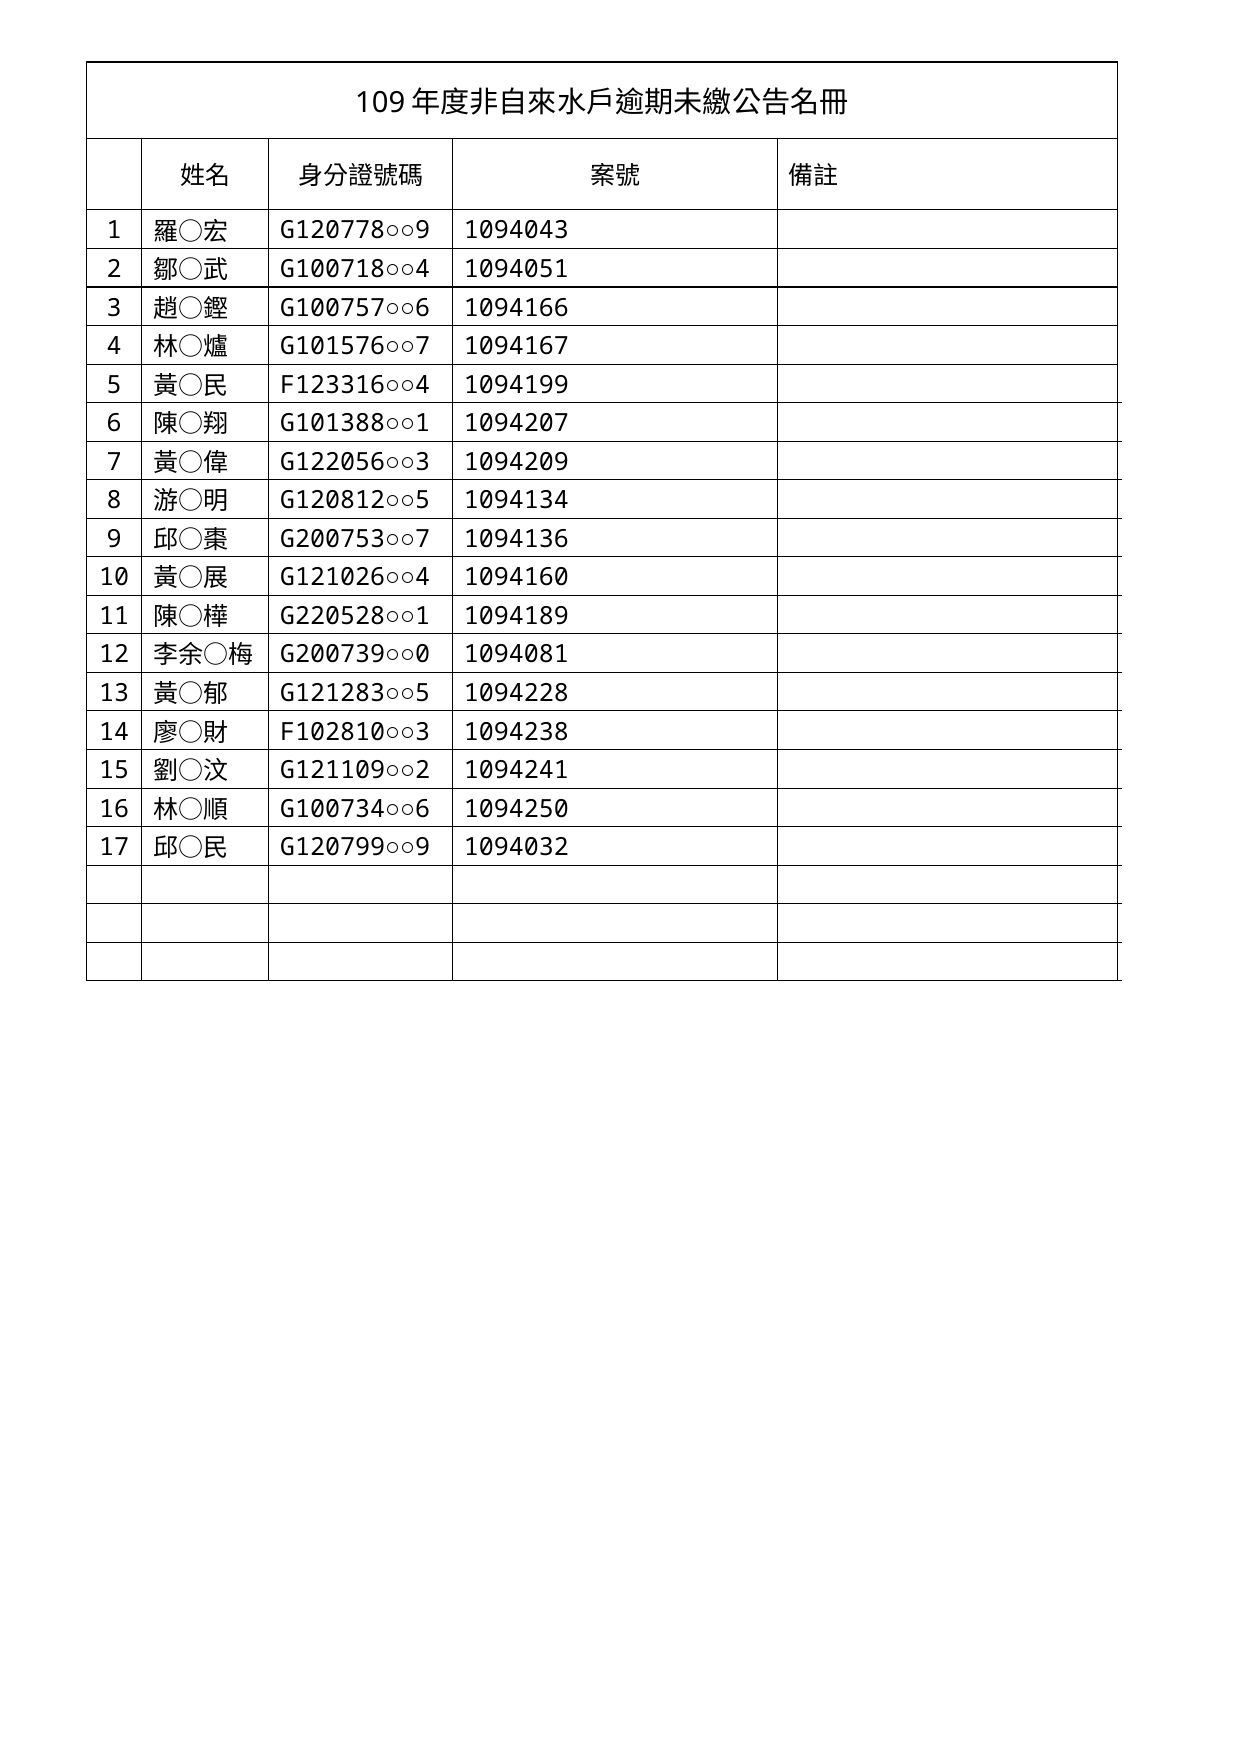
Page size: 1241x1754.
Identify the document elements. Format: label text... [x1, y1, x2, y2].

table_cell [142, 866, 268, 903]
table_cell [453, 904, 777, 942]
table_cell [778, 904, 1117, 942]
table_cell G121109○○2 [269, 750, 452, 787]
table_cell 9 [87, 519, 141, 556]
table_cell [778, 442, 1117, 479]
table_cell F102810○○3 [269, 711, 452, 749]
table_cell 1094228 [453, 673, 777, 710]
table_cell [269, 866, 452, 903]
table_cell 13 [87, 673, 141, 710]
table_cell [778, 634, 1117, 672]
table_cell 黃○郁 [142, 673, 268, 710]
table_header [1118, 61, 1122, 402]
table_cell [778, 403, 1117, 441]
table_cell [1118, 403, 1122, 441]
table_cell 1094134 [453, 480, 777, 518]
table_cell [778, 943, 1117, 980]
table_cell [778, 596, 1117, 633]
table_header 109年度非自來水戶逾期未繳公告名冊 [87, 63, 1117, 137]
table_cell 備註 [778, 139, 1117, 209]
table_cell 7 [87, 442, 141, 479]
table_cell 羅○宏 [142, 210, 268, 248]
table_cell 林○爐 [142, 326, 268, 363]
table_cell 1094199 [453, 365, 777, 402]
table_cell [142, 904, 268, 942]
table_cell [1118, 673, 1122, 710]
table_cell 1094209 [453, 442, 777, 479]
table_cell 廖○財 [142, 711, 268, 749]
table_cell G101576○○7 [269, 326, 452, 363]
table_cell 黃○偉 [142, 442, 268, 479]
table_cell 1094207 [453, 403, 777, 441]
table_cell [87, 943, 141, 980]
table_cell 15 [87, 750, 141, 787]
table_cell [453, 943, 777, 980]
table_cell 17 [87, 827, 141, 864]
table_cell [87, 866, 141, 903]
table_cell [778, 866, 1117, 903]
table_cell [142, 943, 268, 980]
table_cell 1094032 [453, 827, 777, 864]
table_cell 14 [87, 711, 141, 749]
table_cell 2 [87, 249, 141, 286]
table_cell 1094081 [453, 634, 777, 672]
table_cell [1118, 750, 1122, 787]
table_cell 1094250 [453, 789, 777, 826]
table_cell 1094043 [453, 210, 777, 248]
table_cell 鄒○武 [142, 249, 268, 286]
table_cell 12 [87, 634, 141, 672]
table_cell [778, 249, 1117, 286]
table_cell 3 [87, 288, 141, 325]
table_cell [1118, 557, 1122, 595]
table_cell 1094241 [453, 750, 777, 787]
table_cell 邱○棗 [142, 519, 268, 556]
table_cell G200753○○7 [269, 519, 452, 556]
table_cell G220528○○1 [269, 596, 452, 633]
table_cell [1118, 442, 1122, 479]
table_cell G200739○○0 [269, 634, 452, 672]
table_cell [1118, 866, 1122, 903]
table_cell G101388○○1 [269, 403, 452, 441]
table_cell 陳○樺 [142, 596, 268, 633]
table_cell 黃○民 [142, 365, 268, 402]
table_cell 1094136 [453, 519, 777, 556]
table_cell [1118, 904, 1122, 942]
table_cell 1094160 [453, 557, 777, 595]
table_cell F123316○○4 [269, 365, 452, 402]
table_cell 8 [87, 480, 141, 518]
table_cell G121026○○4 [269, 557, 452, 595]
table_cell 陳○翔 [142, 403, 268, 441]
table_cell 5 [87, 365, 141, 402]
table_cell 16 [87, 789, 141, 826]
table_cell [269, 943, 452, 980]
table_cell 黃○展 [142, 557, 268, 595]
table_cell G100757○○6 [269, 288, 452, 325]
table_cell G120778○○9 [269, 210, 452, 248]
table_cell [1118, 827, 1122, 864]
table_cell [1118, 943, 1122, 980]
table_cell 劉○汶 [142, 750, 268, 787]
table_cell G120799○○9 [269, 827, 452, 864]
table_cell [778, 789, 1117, 826]
table_cell G100734○○6 [269, 789, 452, 826]
table_cell 身分證號碼 [269, 139, 452, 209]
table_cell [778, 480, 1117, 518]
table_cell 1094166 [453, 288, 777, 325]
table_cell [1118, 711, 1122, 749]
table_cell 案號 [453, 139, 777, 209]
table_cell 姓名 [142, 139, 268, 209]
table_cell [778, 750, 1117, 787]
table_cell [778, 326, 1117, 363]
table_cell 林○順 [142, 789, 268, 826]
table_cell 10 [87, 557, 141, 595]
table_cell [1118, 634, 1122, 672]
table_cell [1118, 519, 1122, 556]
table_cell [1118, 789, 1122, 826]
table_cell [778, 711, 1117, 749]
table_cell 11 [87, 596, 141, 633]
table_cell 1 [87, 210, 141, 248]
table_cell 1094189 [453, 596, 777, 633]
table_cell 4 [87, 326, 141, 363]
table_cell G121283○○5 [269, 673, 452, 710]
table_cell 李余○梅 [142, 634, 268, 672]
table_cell [87, 904, 141, 942]
table_cell 游○明 [142, 480, 268, 518]
table_cell 6 [87, 403, 141, 441]
table_cell [269, 904, 452, 942]
table_cell [453, 866, 777, 903]
table_cell [778, 827, 1117, 864]
table_cell 1094051 [453, 249, 777, 286]
table_cell [1118, 596, 1122, 633]
table_cell [778, 673, 1117, 710]
table_cell 趙○鏗 [142, 288, 268, 325]
table_cell [778, 557, 1117, 595]
table_cell [778, 365, 1117, 402]
table_cell 1094167 [453, 326, 777, 363]
table_cell [778, 288, 1117, 325]
table_cell G122056○○3 [269, 442, 452, 479]
table_cell [1118, 480, 1122, 518]
table_cell [778, 519, 1117, 556]
table_cell G120812○○5 [269, 480, 452, 518]
table_cell G100718○○4 [269, 249, 452, 286]
table_cell 邱○民 [142, 827, 268, 864]
table_cell [87, 139, 141, 209]
table_cell 1094238 [453, 711, 777, 749]
table_cell [778, 210, 1117, 248]
